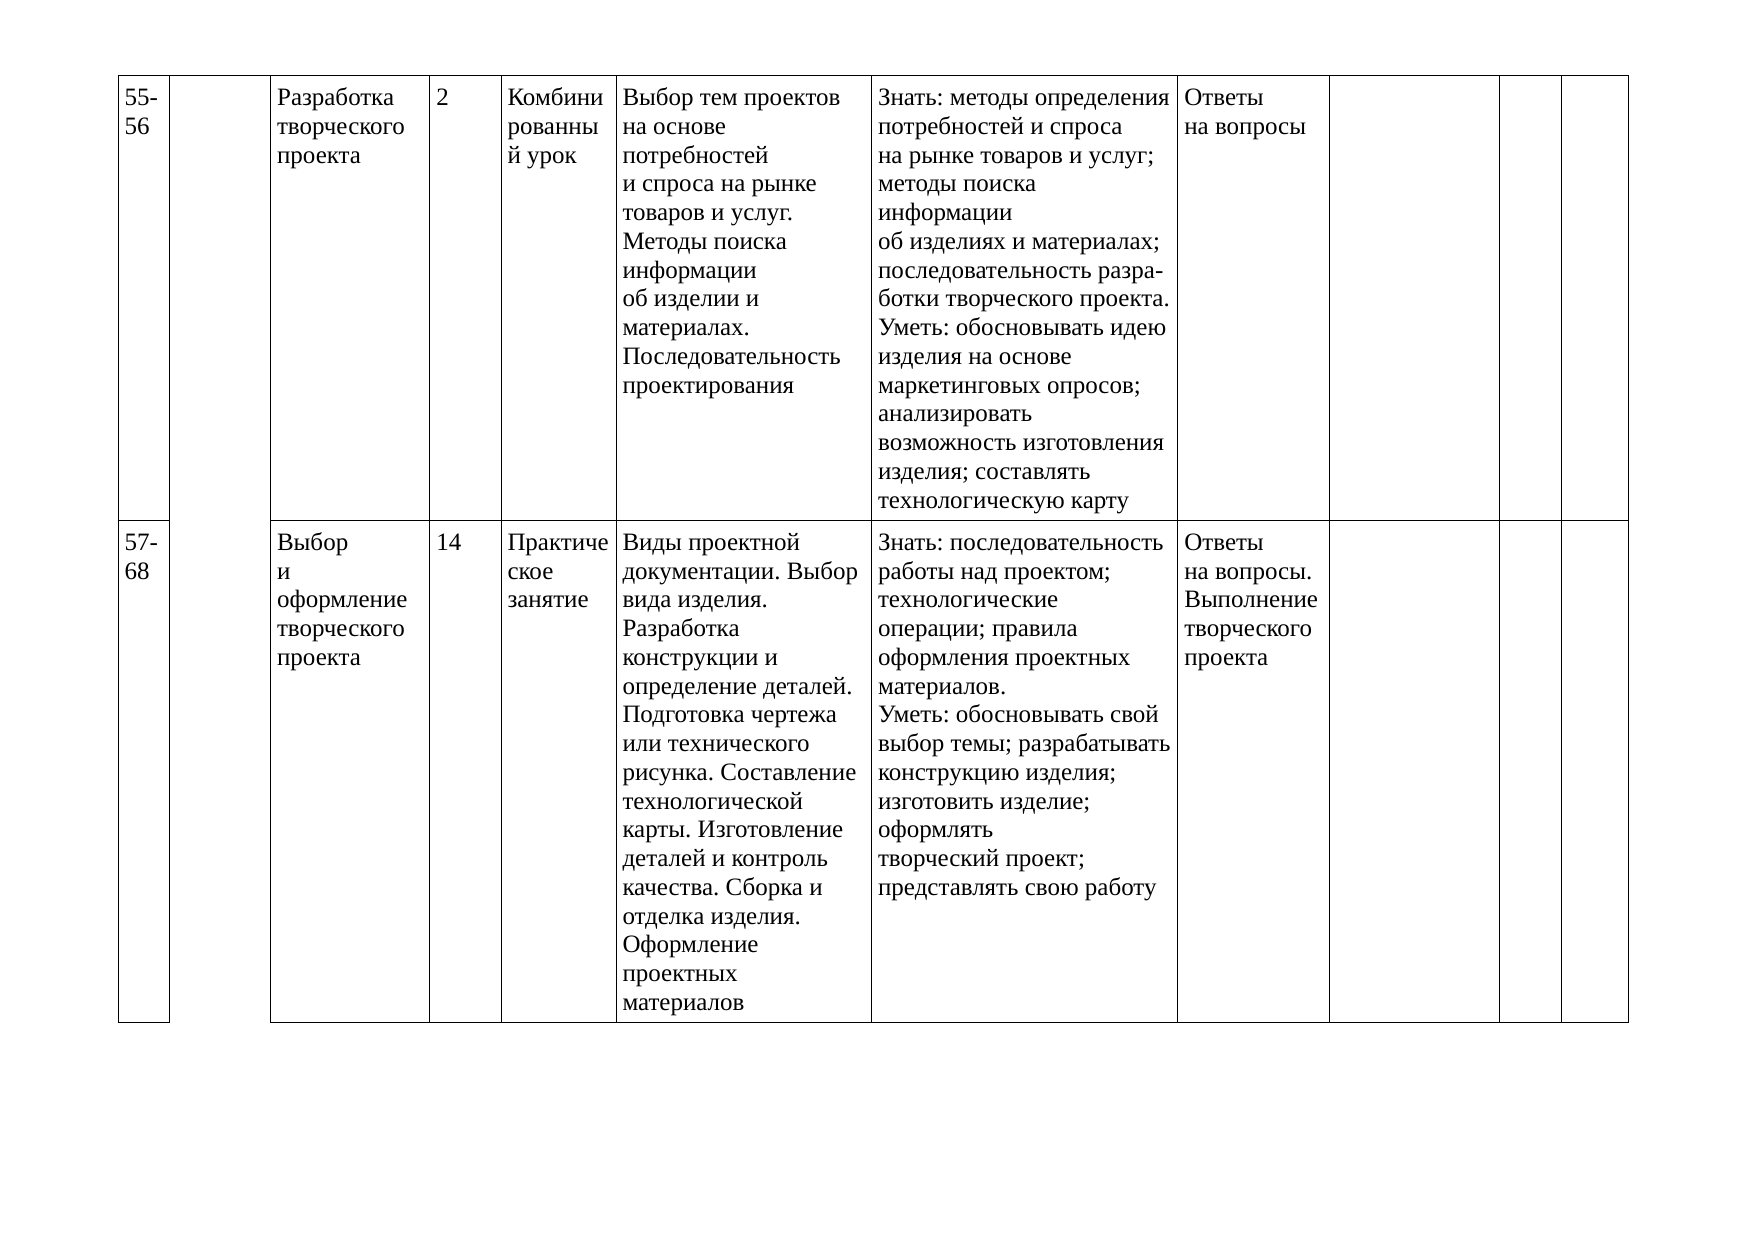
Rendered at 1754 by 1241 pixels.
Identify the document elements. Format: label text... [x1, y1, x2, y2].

table_cell 57-68 [119, 521, 169, 1022]
table_cell [1330, 76, 1499, 520]
table_cell 55-56 [119, 76, 169, 520]
table_cell Выбор и оформление творческого проекта [271, 521, 429, 1022]
table_cell [1330, 521, 1499, 1022]
table_cell [170, 76, 270, 1022]
table_cell Знать: методы определения потребностей и спроса на рынке товаров и услуг; методы поиска информации об изделиях и материалах; последовательность разра- ботки творческого проекта. Уметь: обосновывать идею изделия на основе маркетинговых опросов; анализировать возможность изготовления изделия; составлять технологическую карту [872, 76, 1177, 520]
table_cell 2 [430, 76, 501, 520]
table_cell 14 [430, 521, 501, 1022]
table_cell Ответы на вопросы [1178, 76, 1329, 520]
table_cell Разработка творческого проекта [271, 76, 429, 520]
table_cell [1562, 521, 1628, 1022]
table_cell Практическое занятие [502, 521, 616, 1022]
table_cell Комбинированный урок [502, 76, 616, 520]
table_cell Ответы на вопросы. Выполнение творческого проекта [1178, 521, 1329, 1022]
table_cell Выбор тем проектов на основе потребностей и спроса на рынке товаров и услуг. Методы поиска информации об изделии и материалах. Последовательность проектирования [617, 76, 871, 520]
table_cell [1500, 521, 1561, 1022]
table_cell Виды проектной документации. Выбор вида изделия. Разработка конструкции и определение деталей. Подготовка чертежа или технического рисунка. Составление технологической карты. Изготовление деталей и контроль качества. Сборка и отделка изделия. Оформление проектных материалов [617, 521, 871, 1022]
table_cell Знать: последовательность работы над проектом; технологические операции; правила оформления проектных материалов. Уметь: обосновывать свой выбор темы; разрабатывать конструкцию изделия; изготовить изделие; оформлять творческий проект; представлять свою работу [872, 521, 1177, 1022]
table_cell [1500, 76, 1561, 520]
table_cell [1562, 76, 1628, 520]
